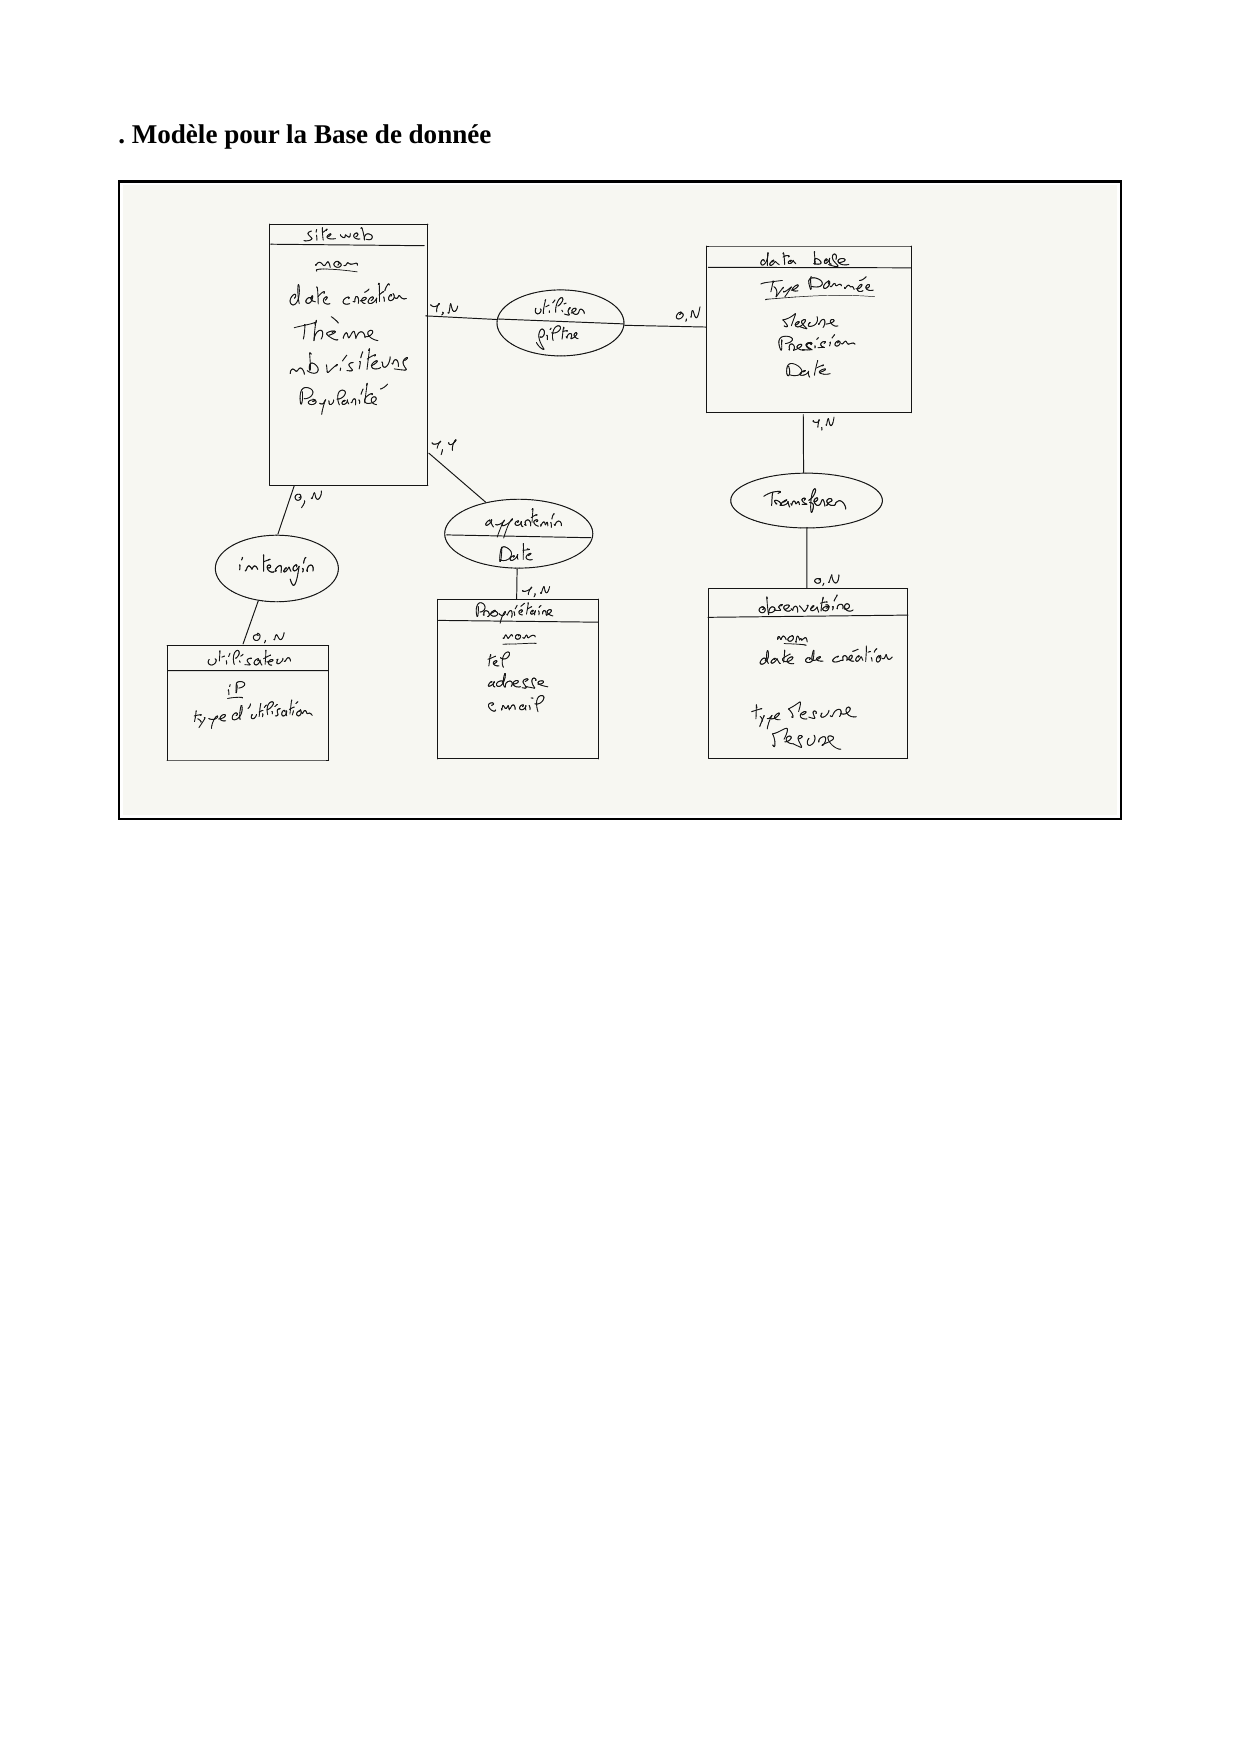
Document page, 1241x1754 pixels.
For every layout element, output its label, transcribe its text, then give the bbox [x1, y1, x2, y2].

text . Modèle pour la Base de donnée [118, 118, 1122, 149]
